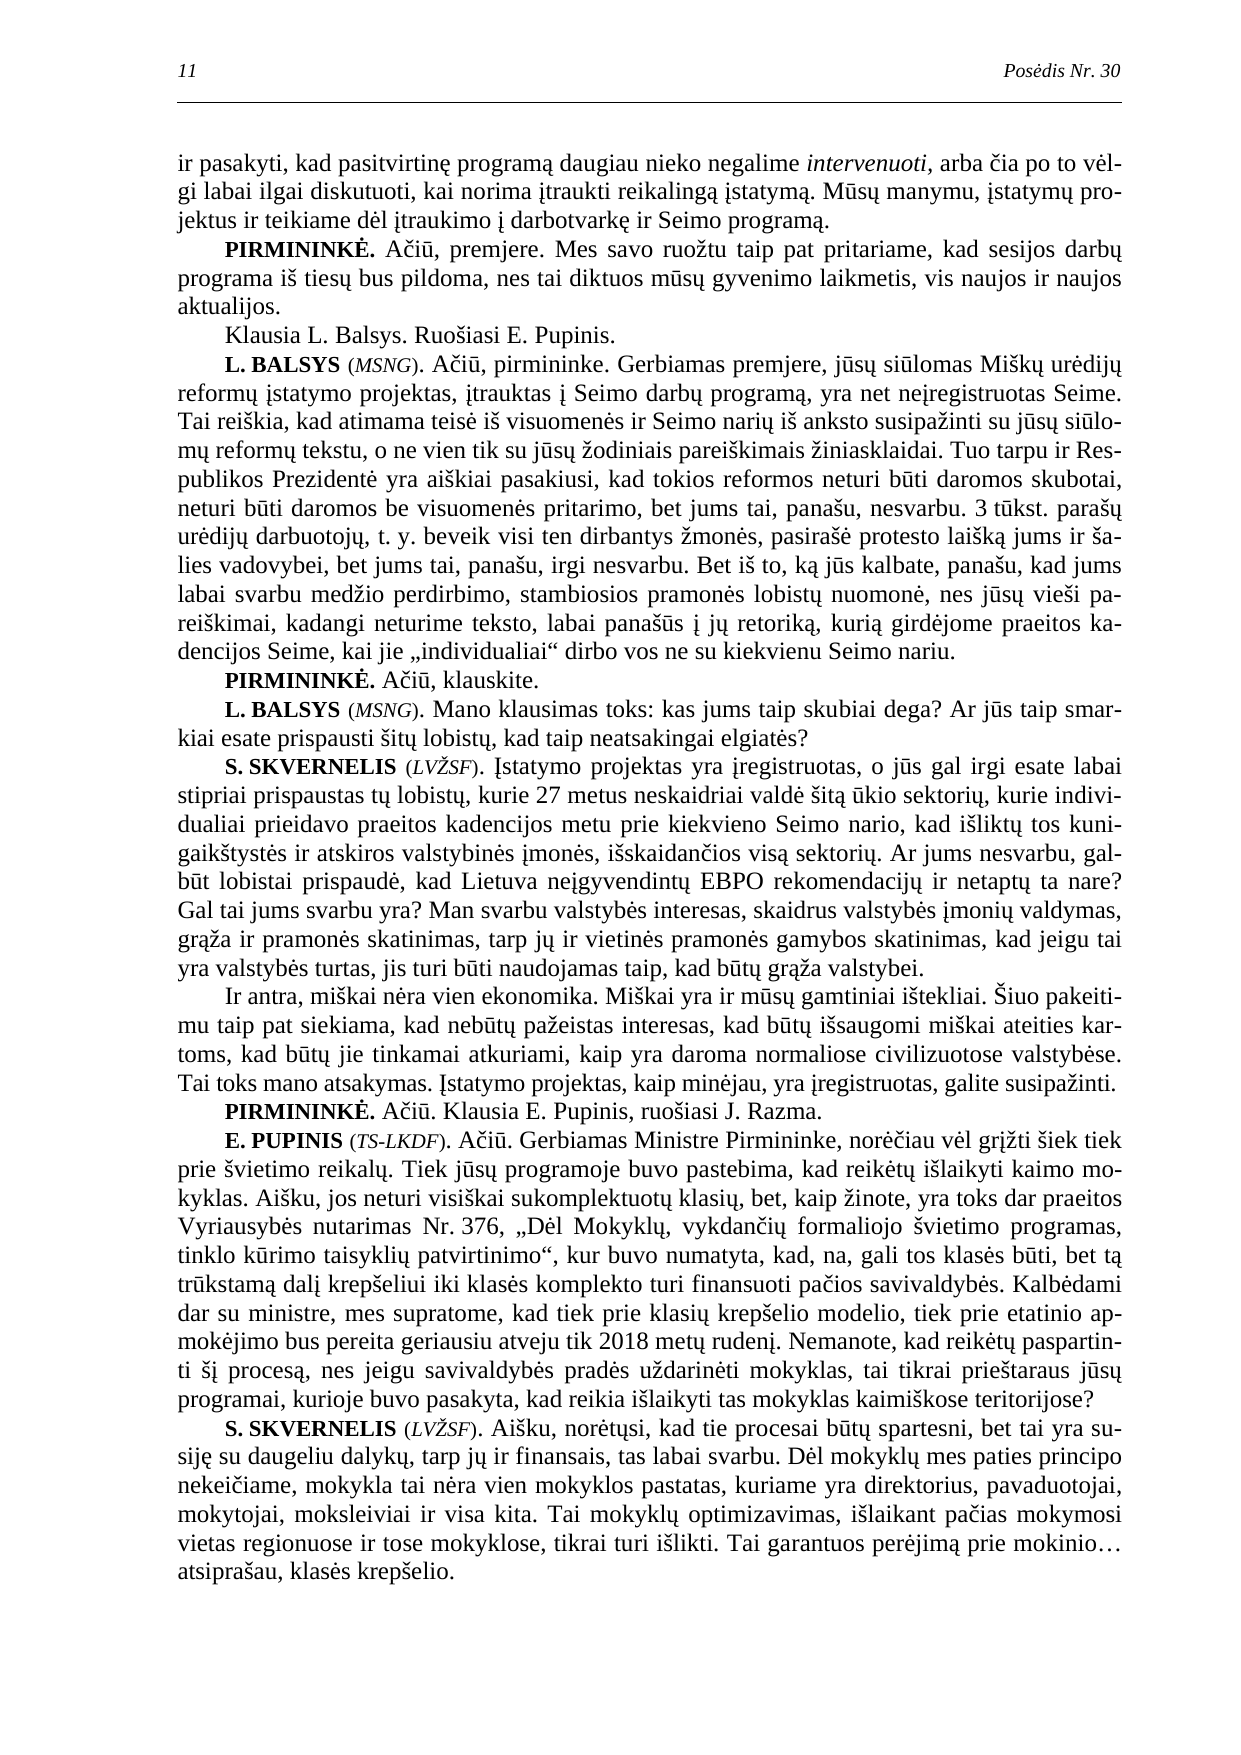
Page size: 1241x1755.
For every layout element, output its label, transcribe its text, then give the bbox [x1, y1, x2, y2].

text PIRMININKĖ. Ačiū, klaus­ki­te. [177, 665, 1122, 694]
text S. SKVERNELIS (LVŽSF). Įsta­ty­mo pro­jek­tas yra įre­gist­ruo­tas, o jūs gal ir­gi esa­te la­bai stip­riai pri­spaus­tas tų lo­bis­tų, ku­rie 27 me­tus ne­skaid­riai val­dė ši­tą ūkio sek­to­rių, ku­rie in­di­vi­du­a­liai pri­ei­da­vo pra­ei­tos ka­den­ci­jos me­tu prie kiek­vie­no Sei­mo na­rio, kad iš­lik­tų tos ku­ni­gaikš­tys­tės ir at­ski­ros vals­ty­bi­nės įmo­nės, iš­skai­dan­čios vi­są sek­to­rių. Ar jums ne­svar­bu, gal­būt lo­bis­tai pri­spau­dė, kad Lie­tu­va ne­įgy­ven­din­tų EBPO re­ko­men­da­ci­jų ir ne­tap­tų ta na­re? Gal tai jums svar­bu yra? Man svar­bu vals­ty­bės in­te­re­sas, skaid­rus vals­ty­bės įmo­nių val­dy­mas, grą­ža ir pra­mo­nės ska­ti­ni­mas, tarp jų ir vie­ti­nės pra­mo­nės ga­my­bos ska­ti­ni­mas, kad jei­gu tai yra vals­ty­bės tur­tas, jis tu­ri bū­ti nau­do­ja­mas taip, kad bū­tų grą­ža vals­ty­bei. [177, 751, 1122, 981]
text L. BALSYS (MSNG). Ma­no klau­si­mas toks: kas jums taip sku­biai de­ga? Ar jūs taip smar­kiai esa­te pri­spaus­ti ši­tų lo­bis­tų, kad taip ne­at­sa­kin­gai el­gia­tės? [177, 694, 1122, 751]
text L. BALSYS (MSNG). Ačiū, pir­mi­nin­ke. Ger­bia­mas prem­je­re, jū­sų siū­lo­mas Miš­kų urė­di­jų re­for­mų įsta­ty­mo pro­jek­tas, įtrauk­tas į Sei­mo dar­bų pro­gra­mą, yra net ne­įre­gist­ruo­tas Sei­me. Tai reiš­kia, kad at­ima­ma tei­sė iš vi­suo­me­nės ir Sei­mo na­rių iš anks­to su­si­pa­žin­ti su jū­sų siū­lo­mų re­for­mų teks­tu, o ne vien tik su jū­sų žo­di­niais pa­reiš­ki­mais ži­niask­lai­dai. Tuo tar­pu ir Res­pub­li­kos Pre­zi­den­tė yra aiš­kiai pa­sa­kiu­si, kad to­kios re­for­mos ne­tu­ri bū­ti da­ro­mos sku­bo­tai, ne­tu­ri bū­ti da­ro­mos be vi­suo­me­nės pri­ta­ri­mo, bet jums tai, pa­na­šu, ne­svar­bu. 3 tūkst. pa­ra­šų urė­di­jų dar­buo­to­jų, t. y. be­veik vi­si ten dir­ban­tys žmo­nės, pa­si­ra­šė pro­tes­to laiš­ką jums ir ša­lies va­do­vy­bei, bet jums tai, pa­na­šu, ir­gi ne­svar­bu. Bet iš to, ką jūs kal­ba­te, pa­na­šu, kad jums la­bai svar­bu me­džio per­dir­bi­mo, stam­bio­sios pra­mo­nės lo­bis­tų nuo­mo­nė, nes jū­sų vie­ši pa­reiš­ki­mai, ka­dan­gi ne­tu­ri­me teks­to, la­bai pa­na­šūs į jų re­to­ri­ką, ku­rią gir­dė­jo­me pra­ei­tos ka­den­ci­jos Sei­me, kai jie „in­di­vi­du­a­liai“ dir­bo vos ne su kiek­vie­nu Sei­mo na­riu. [177, 349, 1122, 665]
text Ir an­tra, miš­kai nė­ra vien eko­no­mi­ka. Miš­kai yra ir mū­sų gam­ti­niai iš­tek­liai. Šiuo pa­kei­ti­mu taip pat sie­kia­ma, kad ne­bū­tų pa­žeis­tas in­te­re­sas, kad bū­tų iš­sau­go­mi miš­kai at­ei­ties kar­toms, kad bū­tų jie tin­ka­mai at­ku­ria­mi, kaip yra da­ro­ma nor­ma­lio­se ci­vi­li­zuo­to­se vals­ty­bė­se. Tai toks ma­no at­sa­ky­mas. Įsta­ty­mo pro­jek­tas, kaip mi­nė­jau, yra įre­gist­ruo­tas, ga­li­te su­si­pa­žin­ti. [177, 981, 1122, 1096]
text PIRMININKĖ. Ačiū, prem­je­re. Mes sa­vo ruož­tu taip pat pri­ta­ria­me, kad se­si­jos dar­bų pro­gra­ma iš tie­sų bus pil­do­ma, nes tai dik­tuos mū­sų gy­ve­ni­mo laik­me­tis, vis nau­jos ir nau­jos ak­tu­a­li­jos. [177, 234, 1122, 320]
text E. PUPINIS (TS-LKDF). Ačiū. Ger­bia­mas Mi­nist­re Pir­mi­nin­ke, no­rė­čiau vėl grįž­ti šiek tiek prie švie­ti­mo rei­ka­lų. Tiek jū­sų pro­gra­mo­je bu­vo pa­ste­bi­ma, kad rei­kė­tų iš­lai­ky­ti kai­mo mo­kyk­las. Aiš­ku, jos ne­tu­ri vi­siš­kai su­kom­plek­tuo­tų kla­sių, bet, kaip ži­no­te, yra toks dar pra­ei­tos Vy­riau­sy­bės nu­ta­ri­mas Nr. 376, „Dėl Mo­kyk­lų, vyk­dan­čių for­ma­lio­jo švie­ti­mo pro­gra­mas, tin­klo kū­ri­mo tai­syk­lių pa­tvir­ti­ni­mo“, kur bu­vo nu­ma­ty­ta, kad, na, ga­li tos kla­sės bū­ti, bet tą trūks­ta­mą da­lį krep­še­liui iki kla­sės kom­plek­to tu­ri fi­nan­suo­ti pa­čios sa­vi­val­dy­bės. Kal­bė­da­mi dar su mi­nist­re, mes su­pra­to­me, kad tiek prie kla­sių krep­še­lio mo­de­lio, tiek prie eta­ti­nio ap­mo­kė­ji­mo bus per­ei­ta ge­riau­siu at­ve­ju tik 2018 me­tų ru­de­nį. Ne­ma­no­te, kad rei­kė­tų pa­spar­tin­ti šį pro­ce­są, nes jei­gu sa­vi­val­dy­bės pra­dės už­da­ri­nė­ti mo­kyk­las, tai tik­rai prieš­ta­raus jū­sų pro­gra­mai, ku­rio­je bu­vo pa­sa­ky­ta, kad rei­kia iš­lai­ky­ti tas mo­kyk­las kai­miš­ko­se te­ri­to­ri­jo­se? [177, 1125, 1122, 1413]
text ir pa­sa­ky­ti, kad pa­si­tvir­ti­nę pro­gra­mą dau­giau nie­ko ne­ga­li­me in­ter­ve­nuo­ti, ar­ba čia po to vėl­gi la­bai il­gai dis­ku­tuo­ti, kai no­ri­ma įtrauk­ti rei­ka­lin­gą įsta­ty­mą. Mū­sų ma­ny­mu, įsta­ty­mų pro­jek­tus ir tei­kia­me dėl įtrau­ki­mo į dar­bo­tvarkę ir Sei­mo pro­gra­mą. [177, 148, 1122, 234]
text PIRMININKĖ. Ačiū. Klau­sia E. Pu­pi­nis, ruo­šia­si J. Raz­ma. [177, 1096, 1122, 1125]
text S. SKVERNELIS (LVŽSF). Aiš­ku, no­rė­tų­si, kad tie pro­ce­sai bū­tų spar­tes­ni, bet tai yra su­si­ję su dau­ge­liu da­ly­kų, tarp jų ir fi­nan­sais, tas la­bai svar­bu. Dėl mo­kyk­lų mes pa­ties prin­ci­po ne­kei­čia­me, mo­kyk­la tai nė­ra vien mo­kyk­los pa­sta­tas, ku­ria­me yra di­rek­to­rius, pa­va­duo­to­jai, mo­ky­to­jai, moks­lei­viai ir vi­sa ki­ta. Tai mo­kyk­lų op­ti­mi­za­vi­mas, iš­lai­kant pa­čias mo­ky­mo­si vie­tas re­gio­nuo­se ir to­se mo­kyk­lo­se, tik­rai tu­ri iš­lik­ti. Tai ga­ran­tuos per­ėji­mą prie mo­ki­nio… at­si­pra­šau, kla­sės krep­še­lio. [177, 1413, 1122, 1585]
text Klau­sia L. Bal­sys. Ruo­šia­si E. Pu­pi­nis. [177, 320, 1122, 349]
